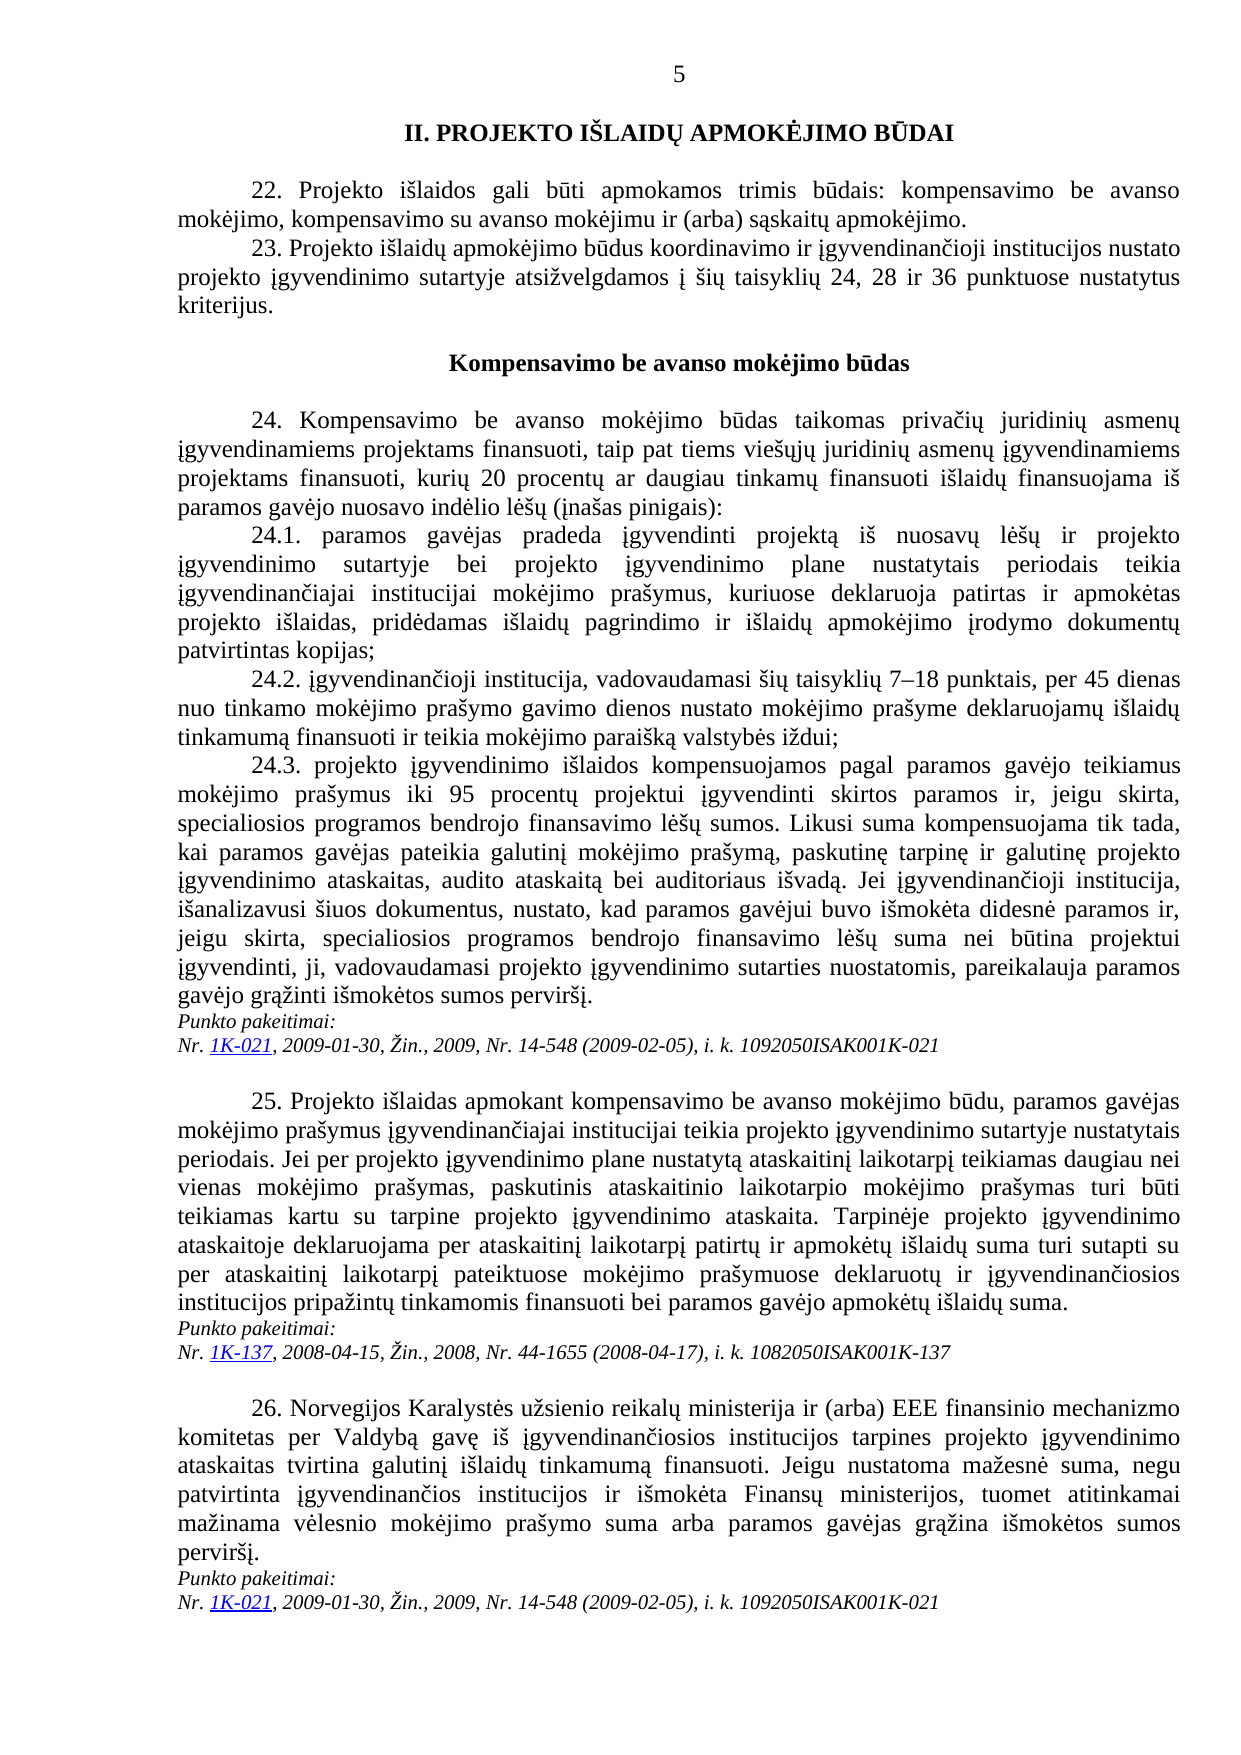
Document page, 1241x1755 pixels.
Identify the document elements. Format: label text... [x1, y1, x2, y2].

text 26. Norvegijos Karalystės užsienio reikalų ministerija ir (arba) EEE finansinio mechanizmo komitetas per Valdybą gavę iš įgyvendinančiosios institucijos tarpines projekto įgyvendinimo ataskaitas tvirtina galutinį išlaidų tinkamumą finansuoti. Jeigu nustatoma mažesnė suma, negu patvirtinta įgyvendinančios institucijos ir išmokėta Finansų ministerijos, tuomet atitinkamai mažinama vėlesnio mokėjimo prašymo suma arba paramos gavėjas grąžina išmokėtos sumos perviršį. [177, 1393, 1181, 1566]
text 22. Projekto išlaidos gali būti apmokamos trimis būdais: kompensavimo be avanso mokėjimo, kompensavimo su avanso mokėjimu ir (arba) sąskaitų apmokėjimo. [177, 176, 1181, 233]
text 24. Kompensavimo be avanso mokėjimo būdas taikomas privačių juridinių asmenų įgyvendinamiems projektams finansuoti, taip pat tiems viešųjų juridinių asmenų įgyvendinamiems projektams finansuoti, kurių 20 procentų ar daugiau tinkamų finansuoti išlaidų finansuojama iš paramos gavėjo nuosavo indėlio lėšų (įnašas pinigais): [177, 406, 1181, 521]
text Nr. 1K-137, 2008-04-15, Žin., 2008, Nr. 44-1655 (2008-04-17), i. k. 1082050ISAK001K-137 [177, 1340, 1181, 1364]
text Punkto pakeitimai: [177, 1316, 1181, 1340]
text Kompensavimo be avanso mokėjimo būdas [177, 348, 1181, 377]
text Punkto pakeitimai: [177, 1009, 1181, 1033]
text Nr. 1K-021, 2009-01-30, Žin., 2009, Nr. 14-548 (2009-02-05), i. k. 1092050ISAK001K-021 [177, 1590, 1181, 1614]
text 24.1. paramos gavėjas pradeda įgyvendinti projektą iš nuosavų lėšų ir projekto įgyvendinimo sutartyje bei projekto įgyvendinimo plane nustatytais periodais teikia įgyvendinančiajai institucijai mokėjimo prašymus, kuriuose deklaruoja patirtas ir apmokėtas projekto išlaidas, pridėdamas išlaidų pagrindimo ir išlaidų apmokėjimo įrodymo dokumentų patvirtintas kopijas; [177, 521, 1181, 664]
text 23. Projekto išlaidų apmokėjimo būdus koordinavimo ir įgyvendinančioji institucijos nustato projekto įgyvendinimo sutartyje atsižvelgdamos į šių taisyklių 24, 28 ir 36 punktuose nustatytus kriterijus. [177, 233, 1181, 319]
text 24.2. įgyvendinančioji institucija, vadovaudamasi šių taisyklių 7–18 punktais, per 45 dienas nuo tinkamo mokėjimo prašymo gavimo dienos nustato mokėjimo prašyme deklaruojamų išlaidų tinkamumą finansuoti ir teikia mokėjimo paraišką valstybės iždui; [177, 664, 1181, 751]
text 24.3. projekto įgyvendinimo išlaidos kompensuojamos pagal paramos gavėjo teikiamus mokėjimo prašymus iki 95 procentų projektui įgyvendinti skirtos paramos ir, jeigu skirta, specialiosios programos bendrojo finansavimo lėšų sumos. Likusi suma kompensuojama tik tada, kai paramos gavėjas pateikia galutinį mokėjimo prašymą, paskutinę tarpinę ir galutinę projekto įgyvendinimo ataskaitas, audito ataskaitą bei auditoriaus išvadą. Jei įgyvendinančioji institucija, išanalizavusi šiuos dokumentus, nustato, kad paramos gavėjui buvo išmokėta didesnė paramos ir, jeigu skirta, specialiosios programos bendrojo finansavimo lėšų suma nei būtina projektui įgyvendinti, ji, vadovaudamasi projekto įgyvendinimo sutarties nuostatomis, pareikalauja paramos gavėjo grąžinti išmokėtos sumos perviršį. [177, 751, 1181, 1009]
text Nr. 1K-021, 2009-01-30, Žin., 2009, Nr. 14-548 (2009-02-05), i. k. 1092050ISAK001K-021 [177, 1033, 1181, 1057]
text Punkto pakeitimai: [177, 1566, 1181, 1590]
text 25. Projekto išlaidas apmokant kompensavimo be avanso mokėjimo būdu, paramos gavėjas mokėjimo prašymus įgyvendinančiajai institucijai teikia projekto įgyvendinimo sutartyje nustatytais periodais. Jei per projekto įgyvendinimo plane nustatytą ataskaitinį laikotarpį teikiamas daugiau nei vienas mokėjimo prašymas, paskutinis ataskaitinio laikotarpio mokėjimo prašymas turi būti teikiamas kartu su tarpine projekto įgyvendinimo ataskaita. Tarpinėje projekto įgyvendinimo ataskaitoje deklaruojama per ataskaitinį laikotarpį patirtų ir apmokėtų išlaidų suma turi sutapti su per ataskaitinį laikotarpį pateiktuose mokėjimo prašymuose deklaruotų ir įgyvendinančiosios institucijos pripažintų tinkamomis finansuoti bei paramos gavėjo apmokėtų išlaidų suma. [177, 1086, 1181, 1316]
text II. PROJEKTO IŠLAIDŲ APMOKĖJIMO BŪDAI [177, 118, 1181, 147]
